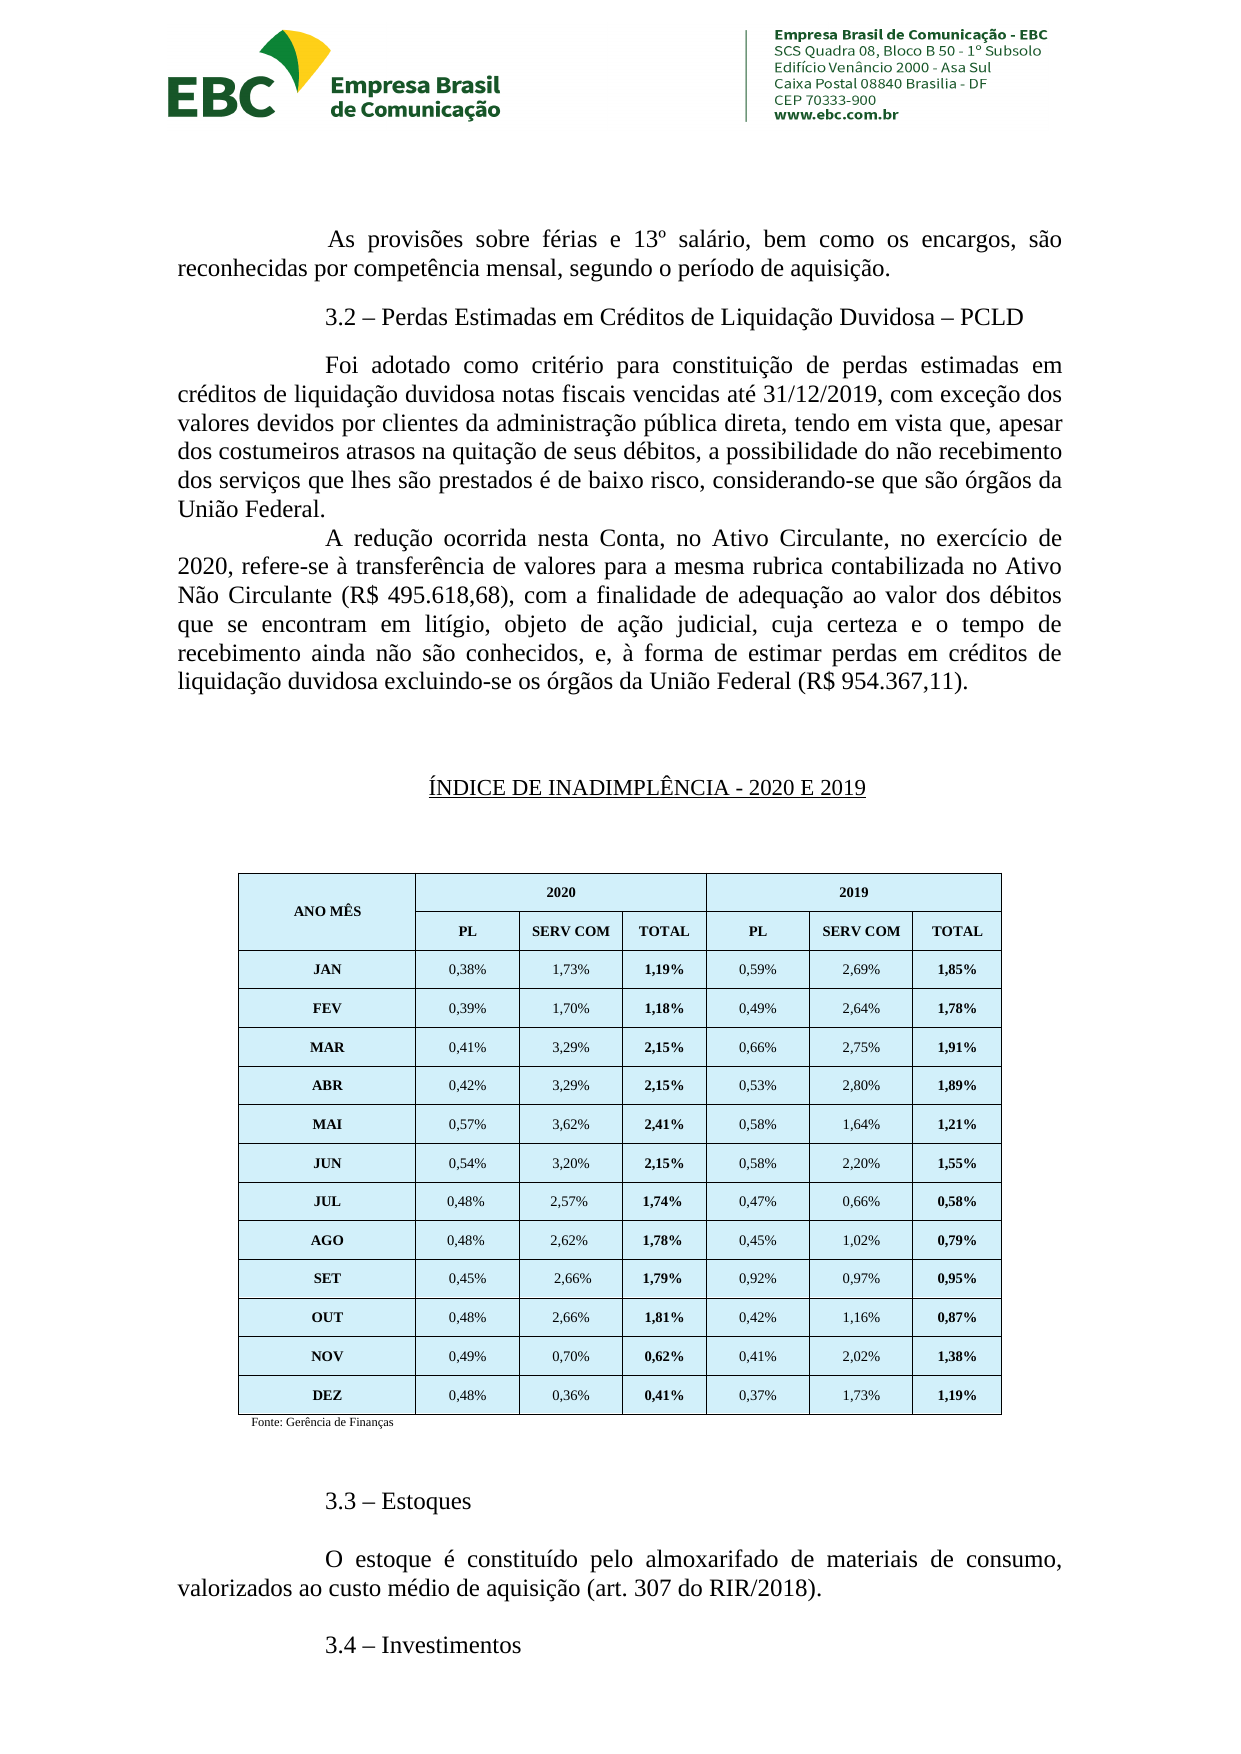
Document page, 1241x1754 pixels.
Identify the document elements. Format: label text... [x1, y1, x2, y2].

table_cell 0,47% [707, 1183, 809, 1220]
table_cell 0,62% [623, 1337, 706, 1375]
table_cell 2,64% [810, 989, 912, 1027]
table_cell 0,45% [707, 1221, 809, 1259]
table_cell 0,48% [416, 1221, 519, 1259]
text As provisões sobre férias e 13º salário, bem como os encargos, são reconhecidas por competência mensal, segundo o período de aquisição. [177, 224, 1063, 281]
table_cell 2,75% [810, 1028, 912, 1066]
table_cell 1,91% [913, 1028, 1001, 1066]
table_cell 1,02% [810, 1221, 912, 1259]
table_cell 1,89% [913, 1067, 1001, 1104]
table_cell 2,80% [810, 1067, 912, 1104]
table_cell OUT [239, 1299, 415, 1336]
table_cell 1,18% [623, 989, 706, 1027]
table_cell 2,66% [520, 1299, 622, 1336]
table_cell JAN [239, 951, 415, 988]
table_cell SERV COM [810, 912, 912, 950]
table_cell 0,48% [416, 1299, 519, 1336]
table_cell PL [416, 912, 519, 950]
table_cell 3,62% [520, 1105, 622, 1143]
table_cell 0,58% [707, 1144, 809, 1182]
table_cell 1,19% [623, 951, 706, 988]
table_cell ABR [239, 1067, 415, 1104]
table_cell 1,64% [810, 1105, 912, 1143]
table_cell FEV [239, 989, 415, 1027]
table_cell SET [239, 1260, 415, 1297]
table_cell 0,36% [520, 1376, 622, 1413]
table_cell 0,53% [707, 1067, 809, 1104]
table_cell 1,81% [623, 1299, 706, 1336]
table_header 2020 [416, 874, 706, 911]
table_cell 3,29% [520, 1028, 622, 1066]
table_cell 0,95% [913, 1260, 1001, 1297]
text Fonte: Gerência de Finanças [177, 1414, 1063, 1429]
table_cell 0,87% [913, 1299, 1001, 1336]
table_cell 0,48% [416, 1376, 519, 1413]
table_cell DEZ [239, 1376, 415, 1413]
table_cell JUN [239, 1144, 415, 1182]
table_cell 0,38% [416, 951, 519, 988]
text A redução ocorrida nesta Conta, no Ativo Circulante, no exercício de 2020, refere-se à transferência de valores para a mesma rubrica contabilizada no Ativo Não Circulante (R$ 495.618,68), com a finalidade de adequação ao valor dos débitos que se encontram em litígio, objeto de ação judicial, cuja certeza e o tempo de recebimento ainda não são conhecidos, e, à forma de estimar perdas em créditos de liquidação duvidosa excluindo-se os órgãos da União Federal (R$ 954.367,11). [177, 523, 1063, 695]
table_cell 0,41% [623, 1376, 706, 1413]
table_cell 2,62% [520, 1221, 622, 1259]
text 3.3 – Estoques [177, 1486, 1063, 1515]
table_cell 0,41% [707, 1337, 809, 1375]
table_cell 2,57% [520, 1183, 622, 1220]
table_cell 2,69% [810, 951, 912, 988]
table_cell 0,42% [416, 1067, 519, 1104]
table_cell 0,49% [707, 989, 809, 1027]
table_cell 0,79% [913, 1221, 1001, 1259]
text O estoque é constituído pelo almoxarifado de materiais de consumo, valorizados ao custo médio de aquisição (art. 307 do RIR/2018). [177, 1544, 1063, 1601]
table_cell 1,73% [520, 951, 622, 988]
table_cell 0,57% [416, 1105, 519, 1143]
table_cell 2,66% [520, 1260, 622, 1297]
table_cell MAI [239, 1105, 415, 1143]
table_cell JUL [239, 1183, 415, 1220]
table_cell 2,20% [810, 1144, 912, 1182]
table_cell PL [707, 912, 809, 950]
table_cell 1,19% [913, 1376, 1001, 1413]
table_cell 0,39% [416, 989, 519, 1027]
table_cell 2,41% [623, 1105, 706, 1143]
table_cell 0,41% [416, 1028, 519, 1066]
table_cell 0,49% [416, 1337, 519, 1375]
table_cell NOV [239, 1337, 415, 1375]
table_cell 1,78% [913, 989, 1001, 1027]
table_cell 1,85% [913, 951, 1001, 988]
table_cell 3,29% [520, 1067, 622, 1104]
table_cell 0,92% [707, 1260, 809, 1297]
table_cell 0,58% [707, 1105, 809, 1143]
table_cell 0,42% [707, 1299, 809, 1336]
text 3.2 – Perdas Estimadas em Créditos de Liquidação Duvidosa – PCLD [177, 302, 1063, 331]
table_cell SERV COM [520, 912, 622, 950]
table_cell 3,20% [520, 1144, 622, 1182]
table_cell 0,97% [810, 1260, 912, 1297]
table_cell AGO [239, 1221, 415, 1259]
table_cell 1,74% [623, 1183, 706, 1220]
table_header ANO MÊS [239, 874, 415, 950]
table_cell MAR [239, 1028, 415, 1066]
table_cell 2,15% [623, 1144, 706, 1182]
table_cell 2,15% [623, 1067, 706, 1104]
table_cell 0,37% [707, 1376, 809, 1413]
table_cell 1,21% [913, 1105, 1001, 1143]
table_cell 1,38% [913, 1337, 1001, 1375]
table_cell 1,55% [913, 1144, 1001, 1182]
table_cell 0,54% [416, 1144, 519, 1182]
table_cell 0,48% [416, 1183, 519, 1220]
table_cell 1,79% [623, 1260, 706, 1297]
table_cell 0,45% [416, 1260, 519, 1297]
table_cell 0,66% [810, 1183, 912, 1220]
text Foi adotado como critério para constituição de perdas estimadas em créditos de liquidação duvidosa notas fiscais vencidas até 31/12/2019, com exceção dos valores devidos por clientes da administração pública direta, tendo em vista que, apesar dos costumeiros atrasos na quitação de seus débitos, a possibilidade do não recebimento dos serviços que lhes são prestados é de baixo risco, considerando-se que são órgãos da União Federal. [177, 350, 1063, 523]
text ÍNDICE DE INADIMPLÊNCIA - 2020 E 2019 [177, 774, 1063, 801]
table_cell 2,02% [810, 1337, 912, 1375]
table_cell 0,59% [707, 951, 809, 988]
table_header 2019 [707, 874, 1001, 911]
table_cell 2,15% [623, 1028, 706, 1066]
table_cell TOTAL [913, 912, 1001, 950]
text 3.4 – Investimentos [177, 1630, 1063, 1659]
table_cell 1,73% [810, 1376, 912, 1413]
table_cell 0,58% [913, 1183, 1001, 1220]
table_cell 1,70% [520, 989, 622, 1027]
table_cell 0,70% [520, 1337, 622, 1375]
table_cell 1,16% [810, 1299, 912, 1336]
table_cell TOTAL [623, 912, 706, 950]
table_cell 0,66% [707, 1028, 809, 1066]
table_cell 1,78% [623, 1221, 706, 1259]
